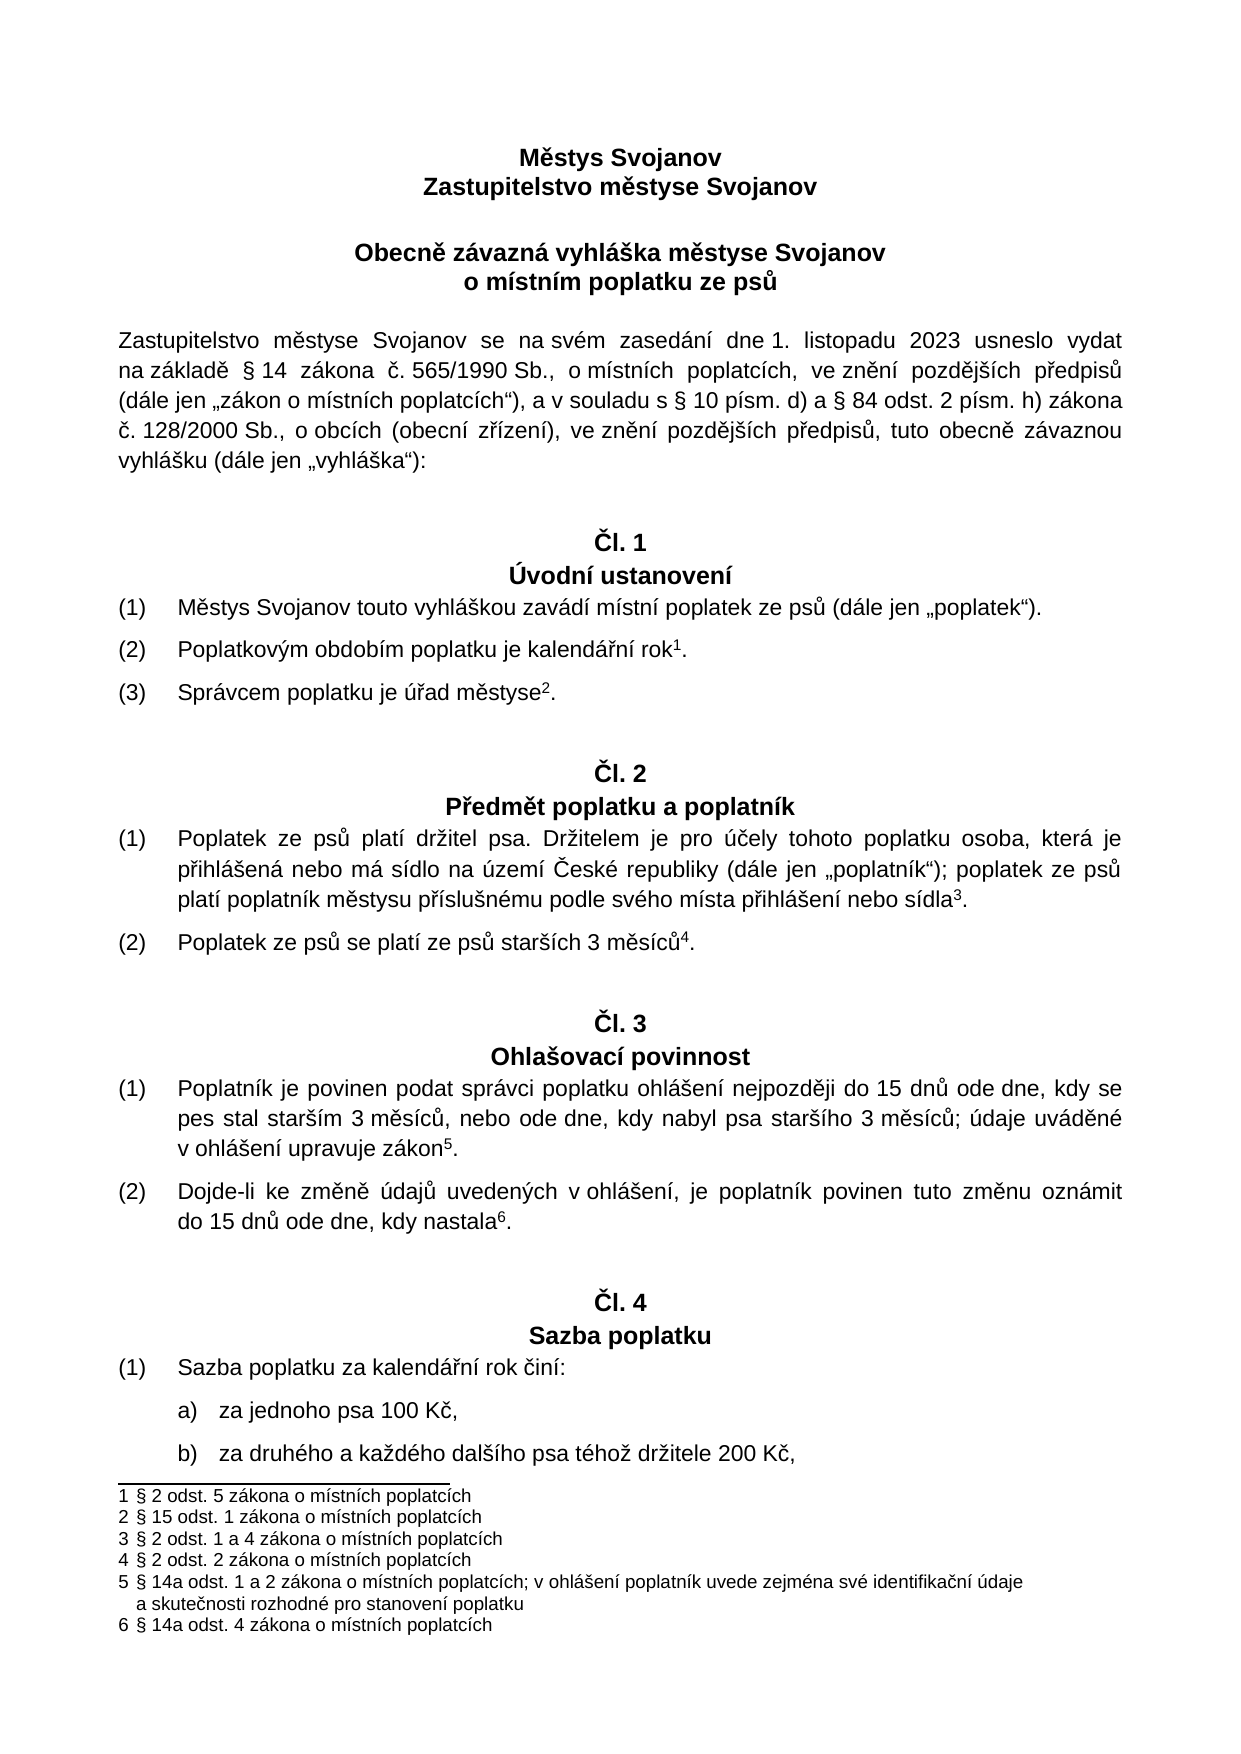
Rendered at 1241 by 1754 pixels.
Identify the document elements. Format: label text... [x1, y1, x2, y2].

subtitle Čl. 4 Sazba poplatku [118, 1288, 1122, 1350]
list Poplatek ze psů se platí ze psů starších 3 měsíců. [118, 928, 1122, 955]
list Městys Svojanov touto vyhláškou zavádí místní poplatek ze psů (dále jen „poplatek“). [118, 594, 1122, 620]
list Poplatek ze psů platí držitel psa. Držitelem je pro účely tohoto poplatku osoba, která je přihlášená nebo má sídlo na území České republiky (dále jen „poplatník“); poplatek ze psů platí poplatník městysu příslušnému podle svého místa přihlášení nebo sídla. [118, 825, 1122, 912]
text Zastupitelstvo městyse Svojanov se na svém zasedání dne 1. listopadu 2023 usneslo vydat na základě § 14 zákona č. 565/1990 Sb., o místních poplatcích, ve znění pozdějších předpisů (dále jen „zákon o místních poplatcích“), a v souladu s § 10 písm. d) a § 84 odst. 2 písm. h) zákona č. 128/2000 Sb., o obcích (obecní zřízení), ve znění pozdějších předpisů, tuto obecně závaznou vyhlášku (dále jen „vyhláška“): [118, 327, 1122, 474]
subtitle Obecně závazná vyhláška městyse Svojanov o místním poplatku ze psů [118, 238, 1122, 295]
list Správcem poplatku je úřad městyse. [118, 679, 1122, 706]
list § 15 odst. 1 zákona o místních poplatcích [118, 1506, 1122, 1528]
list Poplatkovým obdobím poplatku je kalendářní rok. [118, 636, 1122, 663]
subtitle Čl. 1 Úvodní ustanovení [118, 528, 1122, 589]
list Poplatník je povinen podat správci poplatku ohlášení nejpozději do 15 dnů ode dne, kdy se pes stal starším 3 měsíců, nebo ode dne, kdy nabyl psa staršího 3 měsíců; údaje uváděné v ohlášení upravuje zákon. [118, 1075, 1122, 1162]
list za druhého a každého dalšího psa téhož držitele 200 Kč, [177, 1440, 1122, 1466]
list Sazba poplatku za kalendářní rok činí: [118, 1354, 1122, 1381]
list Dojde-li ke změně údajů uvedených v ohlášení, je poplatník povinen tuto změnu oznámit do 15 dnů ode dne, kdy nastala. [118, 1178, 1122, 1234]
subtitle Čl. 3 Ohlašovací povinnost [118, 1009, 1122, 1071]
list § 2 odst. 1 a 4 zákona o místních poplatcích [118, 1528, 1122, 1549]
list za jednoho psa 100 Kč, [177, 1397, 1122, 1423]
list § 2 odst. 5 zákona o místních poplatcích [118, 1484, 1122, 1506]
list § 14a odst. 4 zákona o místních poplatcích [118, 1614, 1122, 1635]
list § 2 odst. 2 zákona o místních poplatcích [118, 1549, 1122, 1571]
text Městys Svojanov Zastupitelstvo městyse Svojanov [118, 143, 1122, 201]
subtitle Čl. 2 Předmět poplatku a poplatník [118, 759, 1122, 821]
list § 14a odst. 1 a 2 zákona o místních poplatcích; v ohlášení poplatník uvede zejména své identifikační údaje a skutečnosti rozhodné pro stanovení poplatku [118, 1571, 1122, 1614]
